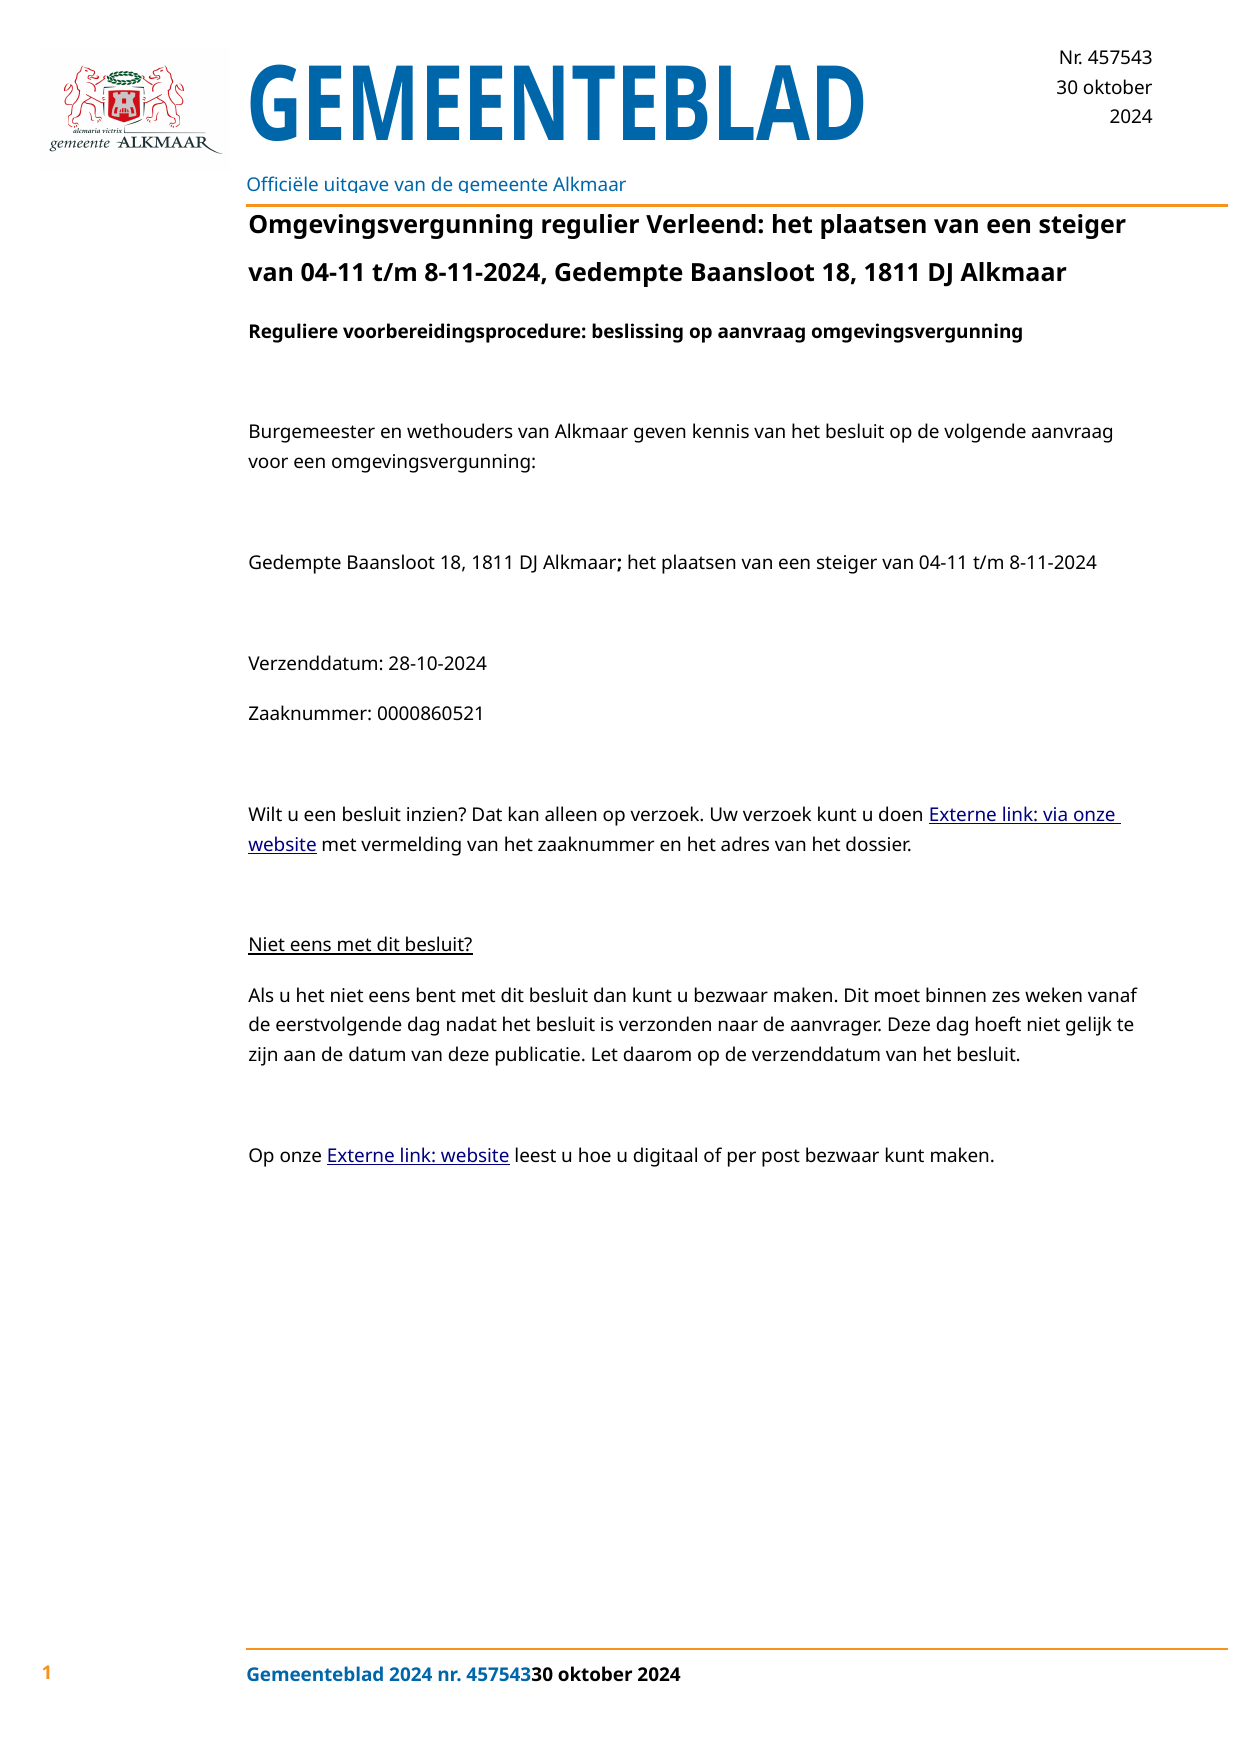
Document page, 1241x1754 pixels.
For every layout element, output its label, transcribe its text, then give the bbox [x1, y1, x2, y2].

text Omgevingsvergunning regulier Verleend: het plaatsen van een steiger van 04-11 t/m 8-11-2024, Gedempte Baansloot 18, 1811 DJ Alkmaar [248, 207, 1152, 288]
text Als u het niet eens bent met dit besluit dan kunt u bezwaar maken. Dit moet binnen zes weken vanaf de eerstvolgende dag nadat het besluit is verzonden naar de aanvrager. Deze dag hoeft niet gelijk te zijn aan de datum van deze publicatie. Let daarom op de verzenddatum van het besluit. [248, 982, 1152, 1067]
text Reguliere voorbereidingsprocedure: beslissing op aanvraag omgevingsvergunning [248, 318, 1152, 344]
text Burgemeester en wethouders van Alkmaar geven kennis van het besluit op de volgende aanvraag voor een omgevingsvergunning: [248, 419, 1152, 474]
text Wilt u een besluit inzien? Dat kan alleen op verzoek. Uw verzoek kunt u doen Externe link: via onze website met vermelding van het zaaknummer en het adres van het dossier. [248, 801, 1152, 857]
text Gedempte Baansloot 18, 1811 DJ Alkmaar; het plaatsen van een steiger van 04-11 t/m 8-11-2024 [248, 549, 1152, 575]
text Op onze Externe link: website leest u hoe u digitaal of per post bezwaar kunt maken. [248, 1142, 1152, 1168]
text Niet eens met dit besluit? [248, 932, 1152, 957]
text Zaaknummer: 0000860521 [248, 700, 1152, 726]
picture [41, 47, 231, 172]
text Verzenddatum: 28-10-2024 [248, 650, 1152, 676]
